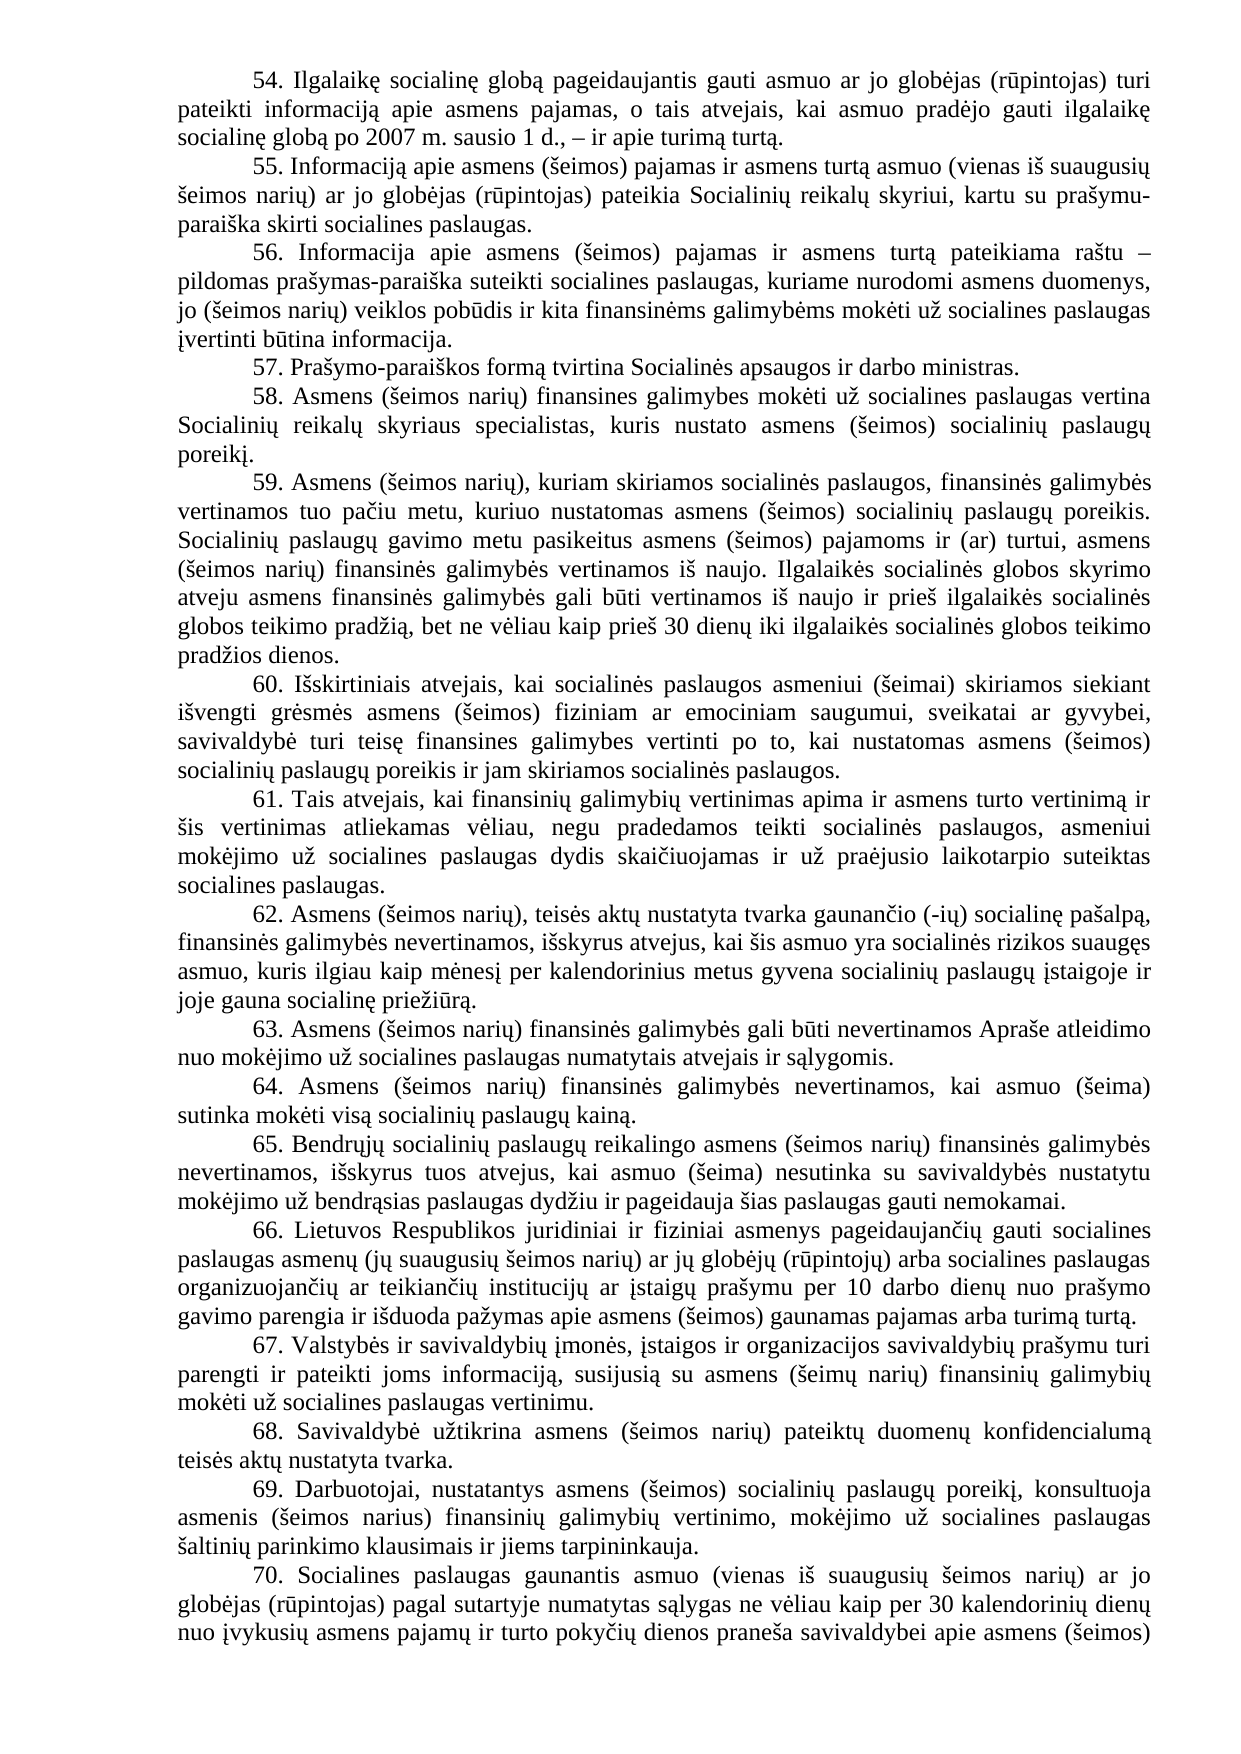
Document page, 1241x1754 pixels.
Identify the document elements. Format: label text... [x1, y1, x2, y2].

text 69. Darbuotojai, nustatantys asmens (šeimos) socialinių paslaugų poreikį, konsultuoja asmenis (šeimos narius) finansinių galimybių vertinimo, mokėjimo už socialines paslaugas šaltinių parinkimo klausimais ir jiems tarpininkauja. [177, 1474, 1152, 1560]
text 70. Socialines paslaugas gaunantis asmuo (vienas iš suaugusių šeimos narių) ar jo globėjas (rūpintojas) pagal sutartyje numatytas sąlygas ne vėliau kaip per 30 kalendorinių dienų nuo įvykusių asmens pajamų ir turto pokyčių dienos praneša savivaldybei apie asmens (šeimos) [177, 1560, 1152, 1646]
text 56. Informacija apie asmens (šeimos) pajamas ir asmens turtą pateikiama raštu – pildomas prašymas-paraiška suteikti socialines paslaugas, kuriame nurodomi asmens duomenys, jo (šeimos narių) veiklos pobūdis ir kita finansinėms galimybėms mokėti už socialines paslaugas įvertinti būtina informacija. [177, 237, 1152, 352]
text 66. Lietuvos Respublikos juridiniai ir fiziniai asmenys pageidaujančių gauti socialines paslaugas asmenų (jų suaugusių šeimos narių) ar jų globėjų (rūpintojų) arba socialines paslaugas organizuojančių ar teikiančių institucijų ar įstaigų prašymu per 10 darbo dienų nuo prašymo gavimo parengia ir išduoda pažymas apie asmens (šeimos) gaunamas pajamas arba turimą turtą. [177, 1215, 1152, 1330]
text 64. Asmens (šeimos narių) finansinės galimybės nevertinamos, kai asmuo (šeima) sutinka mokėti visą socialinių paslaugų kainą. [177, 1071, 1152, 1129]
text 61. Tais atvejais, kai finansinių galimybių vertinimas apima ir asmens turto vertinimą ir šis vertinimas atliekamas vėliau, negu pradedamos teikti socialinės paslaugos, asmeniui mokėjimo už socialines paslaugas dydis skaičiuojamas ir už praėjusio laikotarpio suteiktas socialines paslaugas. [177, 784, 1152, 899]
text 60. Išskirtiniais atvejais, kai socialinės paslaugos asmeniui (šeimai) skiriamos siekiant išvengti grėsmės asmens (šeimos) fiziniam ar emociniam saugumui, sveikatai ar gyvybei, savivaldybė turi teisę finansines galimybes vertinti po to, kai nustatomas asmens (šeimos) socialinių paslaugų poreikis ir jam skiriamos socialinės paslaugos. [177, 669, 1152, 784]
text 58. Asmens (šeimos narių) finansines galimybes mokėti už socialines paslaugas vertina Socialinių reikalų skyriaus specialistas, kuris nustato asmens (šeimos) socialinių paslaugų poreikį. [177, 381, 1152, 467]
text 55. Informaciją apie asmens (šeimos) pajamas ir asmens turtą asmuo (vienas iš suaugusių šeimos narių) ar jo globėjas (rūpintojas) pateikia Socialinių reikalų skyriui, kartu su prašymu-paraiška skirti socialines paslaugas. [177, 151, 1152, 237]
text 68. Savivaldybė užtikrina asmens (šeimos narių) pateiktų duomenų konfidencialumą teisės aktų nustatyta tvarka. [177, 1416, 1152, 1474]
text 65. Bendrųjų socialinių paslaugų reikalingo asmens (šeimos narių) finansinės galimybės nevertinamos, išskyrus tuos atvejus, kai asmuo (šeima) nesutinka su savivaldybės nustatytu mokėjimo už bendrąsias paslaugas dydžiu ir pageidauja šias paslaugas gauti nemokamai. [177, 1129, 1152, 1215]
text 67. Valstybės ir savivaldybių įmonės, įstaigos ir organizacijos savivaldybių prašymu turi parengti ir pateikti joms informaciją, susijusią su asmens (šeimų narių) finansinių galimybių mokėti už socialines paslaugas vertinimu. [177, 1330, 1152, 1416]
text 63. Asmens (šeimos narių) finansinės galimybės gali būti nevertinamos Apraše atleidimo nuo mokėjimo už socialines paslaugas numatytais atvejais ir sąlygomis. [177, 1014, 1152, 1071]
text 57. Prašymo-paraiškos formą tvirtina Socialinės apsaugos ir darbo ministras. [177, 352, 1152, 381]
text 59. Asmens (šeimos narių), kuriam skiriamos socialinės paslaugos, finansinės galimybės vertinamos tuo pačiu metu, kuriuo nustatomas asmens (šeimos) socialinių paslaugų poreikis. Socialinių paslaugų gavimo metu pasikeitus asmens (šeimos) pajamoms ir (ar) turtui, asmens (šeimos narių) finansinės galimybės vertinamos iš naujo. Ilgalaikės socialinės globos skyrimo atveju asmens finansinės galimybės gali būti vertinamos iš naujo ir prieš ilgalaikės socialinės globos teikimo pradžią, bet ne vėliau kaip prieš 30 dienų iki ilgalaikės socialinės globos teikimo pradžios dienos. [177, 467, 1152, 669]
text 62. Asmens (šeimos narių), teisės aktų nustatyta tvarka gaunančio (-ių) socialinę pašalpą, finansinės galimybės nevertinamos, išskyrus atvejus, kai šis asmuo yra socialinės rizikos suaugęs asmuo, kuris ilgiau kaip mėnesį per kalendorinius metus gyvena socialinių paslaugų įstaigoje ir joje gauna socialinę priežiūrą. [177, 899, 1152, 1014]
text 54. Ilgalaikę socialinę globą pageidaujantis gauti asmuo ar jo globėjas (rūpintojas) turi pateikti informaciją apie asmens pajamas, o tais atvejais, kai asmuo pradėjo gauti ilgalaikę socialinę globą po 2007 m. sausio 1 d., – ir apie turimą turtą. [177, 65, 1152, 151]
